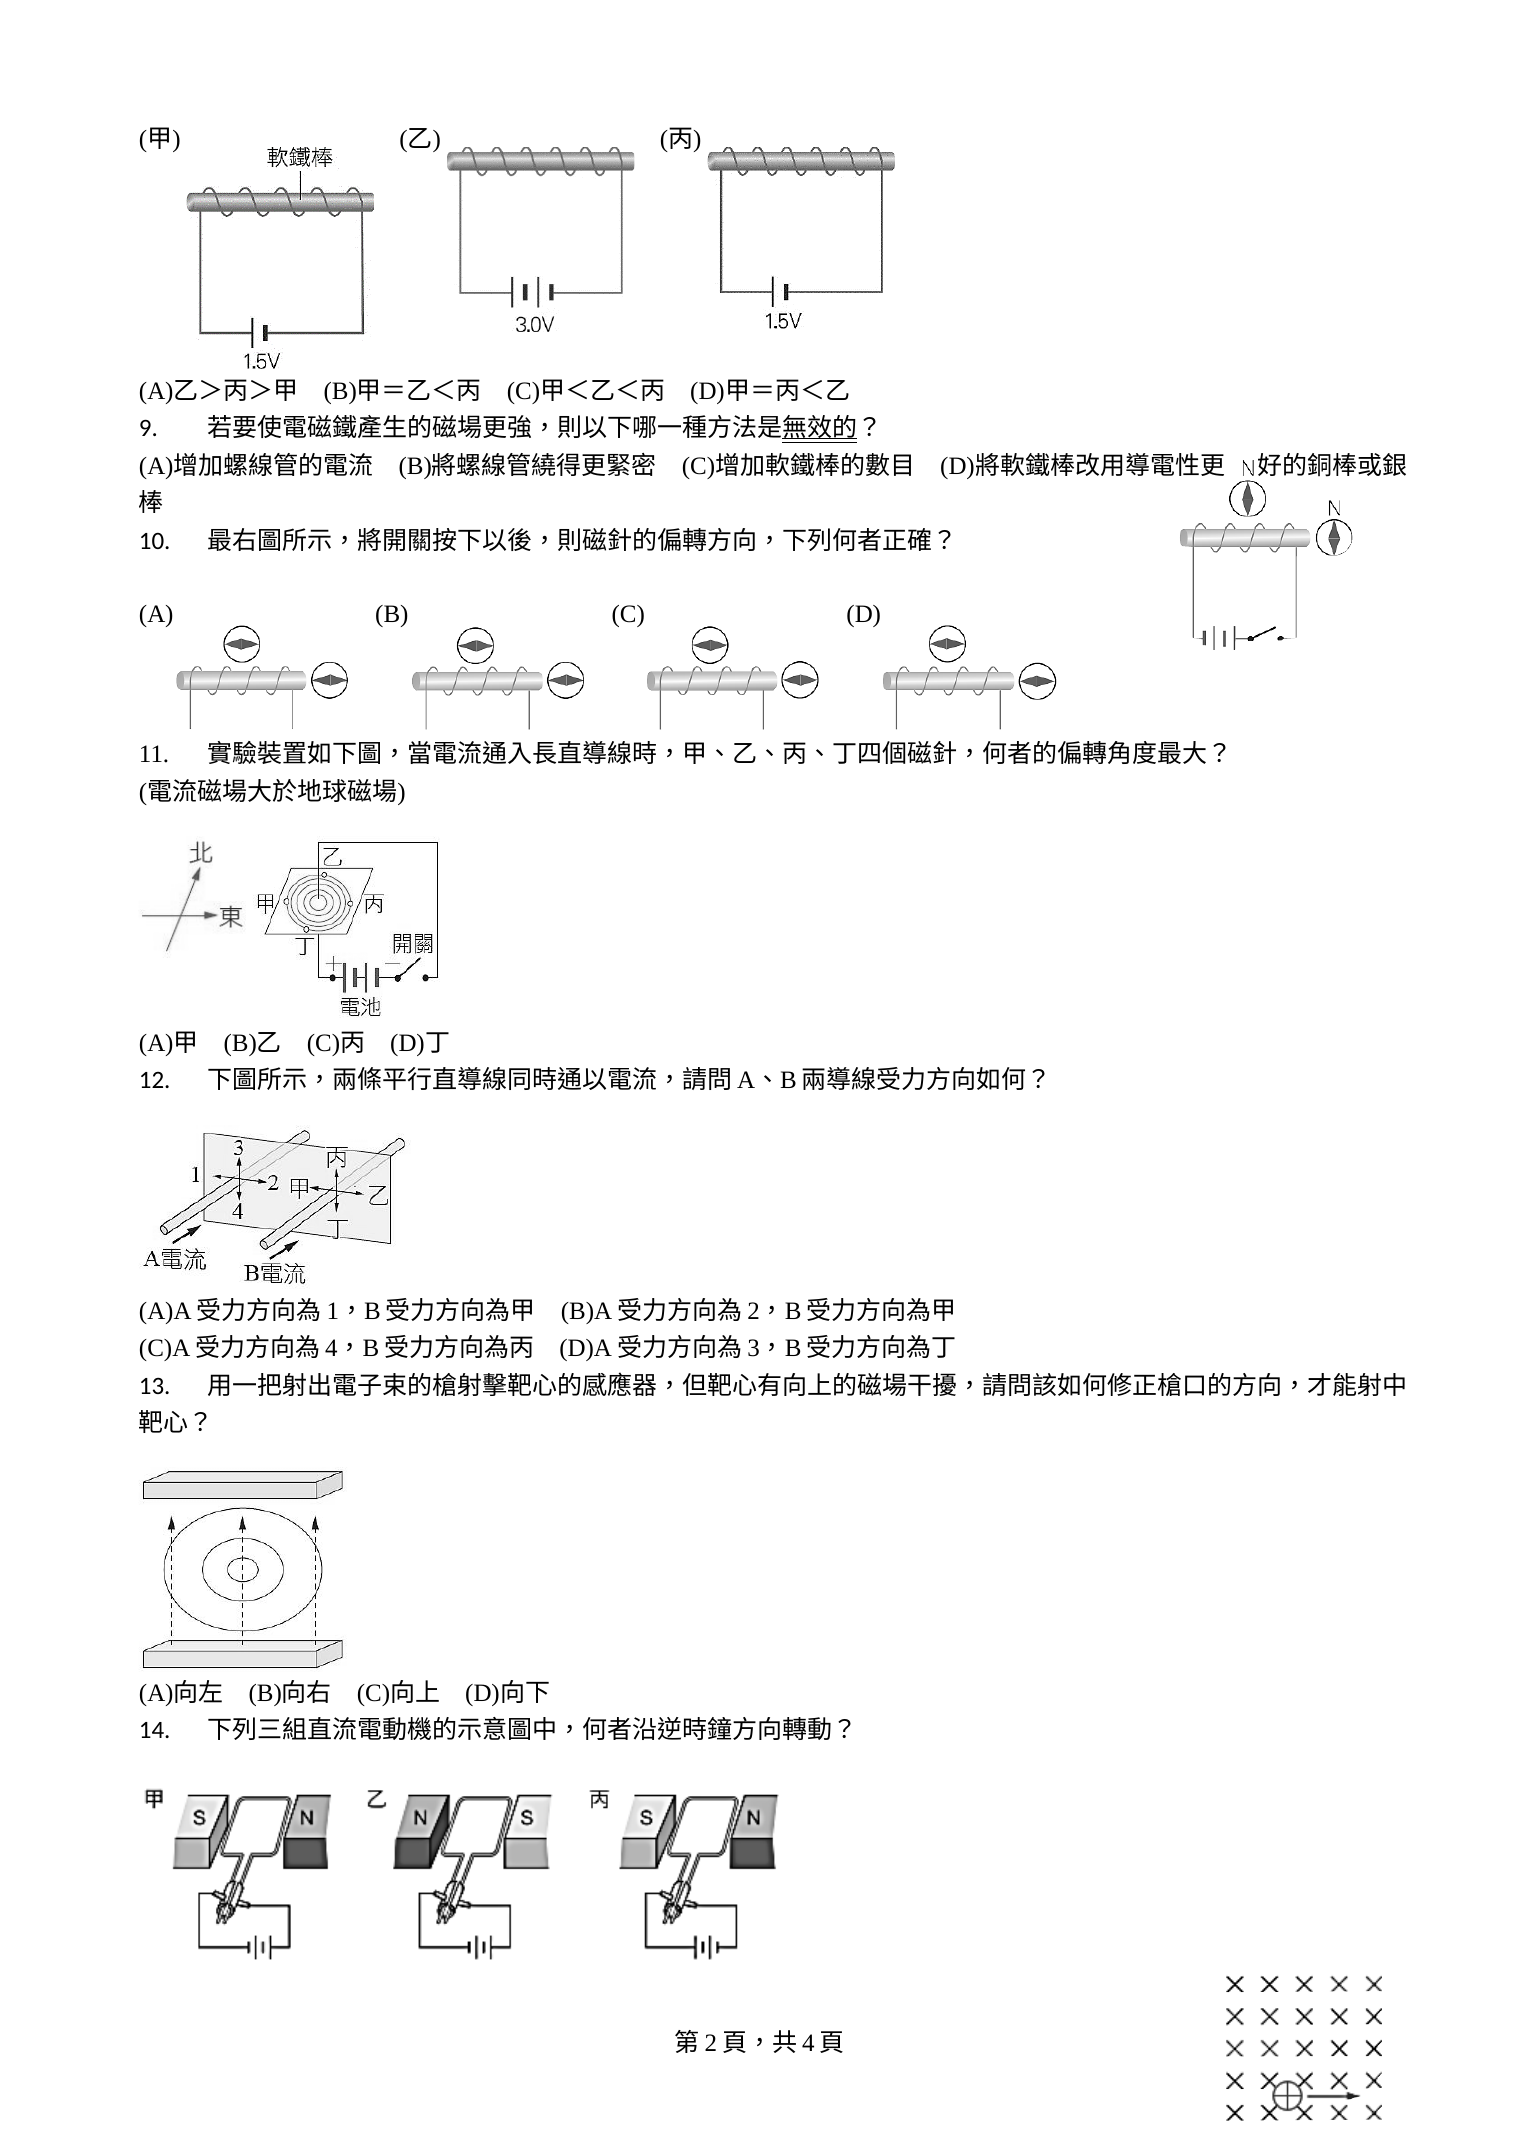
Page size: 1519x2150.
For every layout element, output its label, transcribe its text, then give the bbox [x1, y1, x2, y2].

list 下列三組直流電動機的示意圖中，何者沿逆時鐘方向轉動？ [139, 1709, 1430, 1974]
list 若要使電磁鐵產生的磁場更強，則以下哪一種方法是無效的？ (A)增加螺線管的電流 (B)將螺線管繞得更緊密 (C)增加軟鐵棒的數目 (D)將軟鐵棒改用導電性更好的銅棒或銀棒 [139, 406, 1430, 519]
text (電流磁場大於地球磁場) (A)甲 (B)乙 (C)丙 (D)丁 [139, 770, 1430, 1059]
list 實驗裝置如下圖，當電流通入長直導線時，甲、乙、丙、丁四個磁針，何者的偏轉角度最大？ [139, 732, 1430, 770]
list 用一把射出電子束的槍射擊靶心的感應器，但靶心有向上的磁場干擾，請問該如何修正槍口的方向，才能射中靶心？ (A)向左 (B)向右 (C)向上 (D)向下 [139, 1364, 1430, 1709]
list 最右圖所示，將開關按下以後，則磁針的偏轉方向，下列何者正確？ (A) (B) (C) (D) [139, 519, 1430, 732]
text (甲) (乙) (丙) [139, 118, 1430, 369]
list 下圖所示，兩條平行直導線同時通以電流，請問A、B兩導線受力方向如何？ (A)A受力方向為1，B受力方向為甲 (B)A受力方向為2，B受力方向為甲 [139, 1059, 1430, 1326]
text (C)A受力方向為4，B受力方向為丙 (D)A受力方向為3，B受力方向為丁 [139, 1326, 1430, 1364]
text (A)乙＞丙＞甲 (B)甲＝乙＜丙 (C)甲＜乙＜丙 (D)甲＝丙＜乙 [139, 369, 1430, 406]
